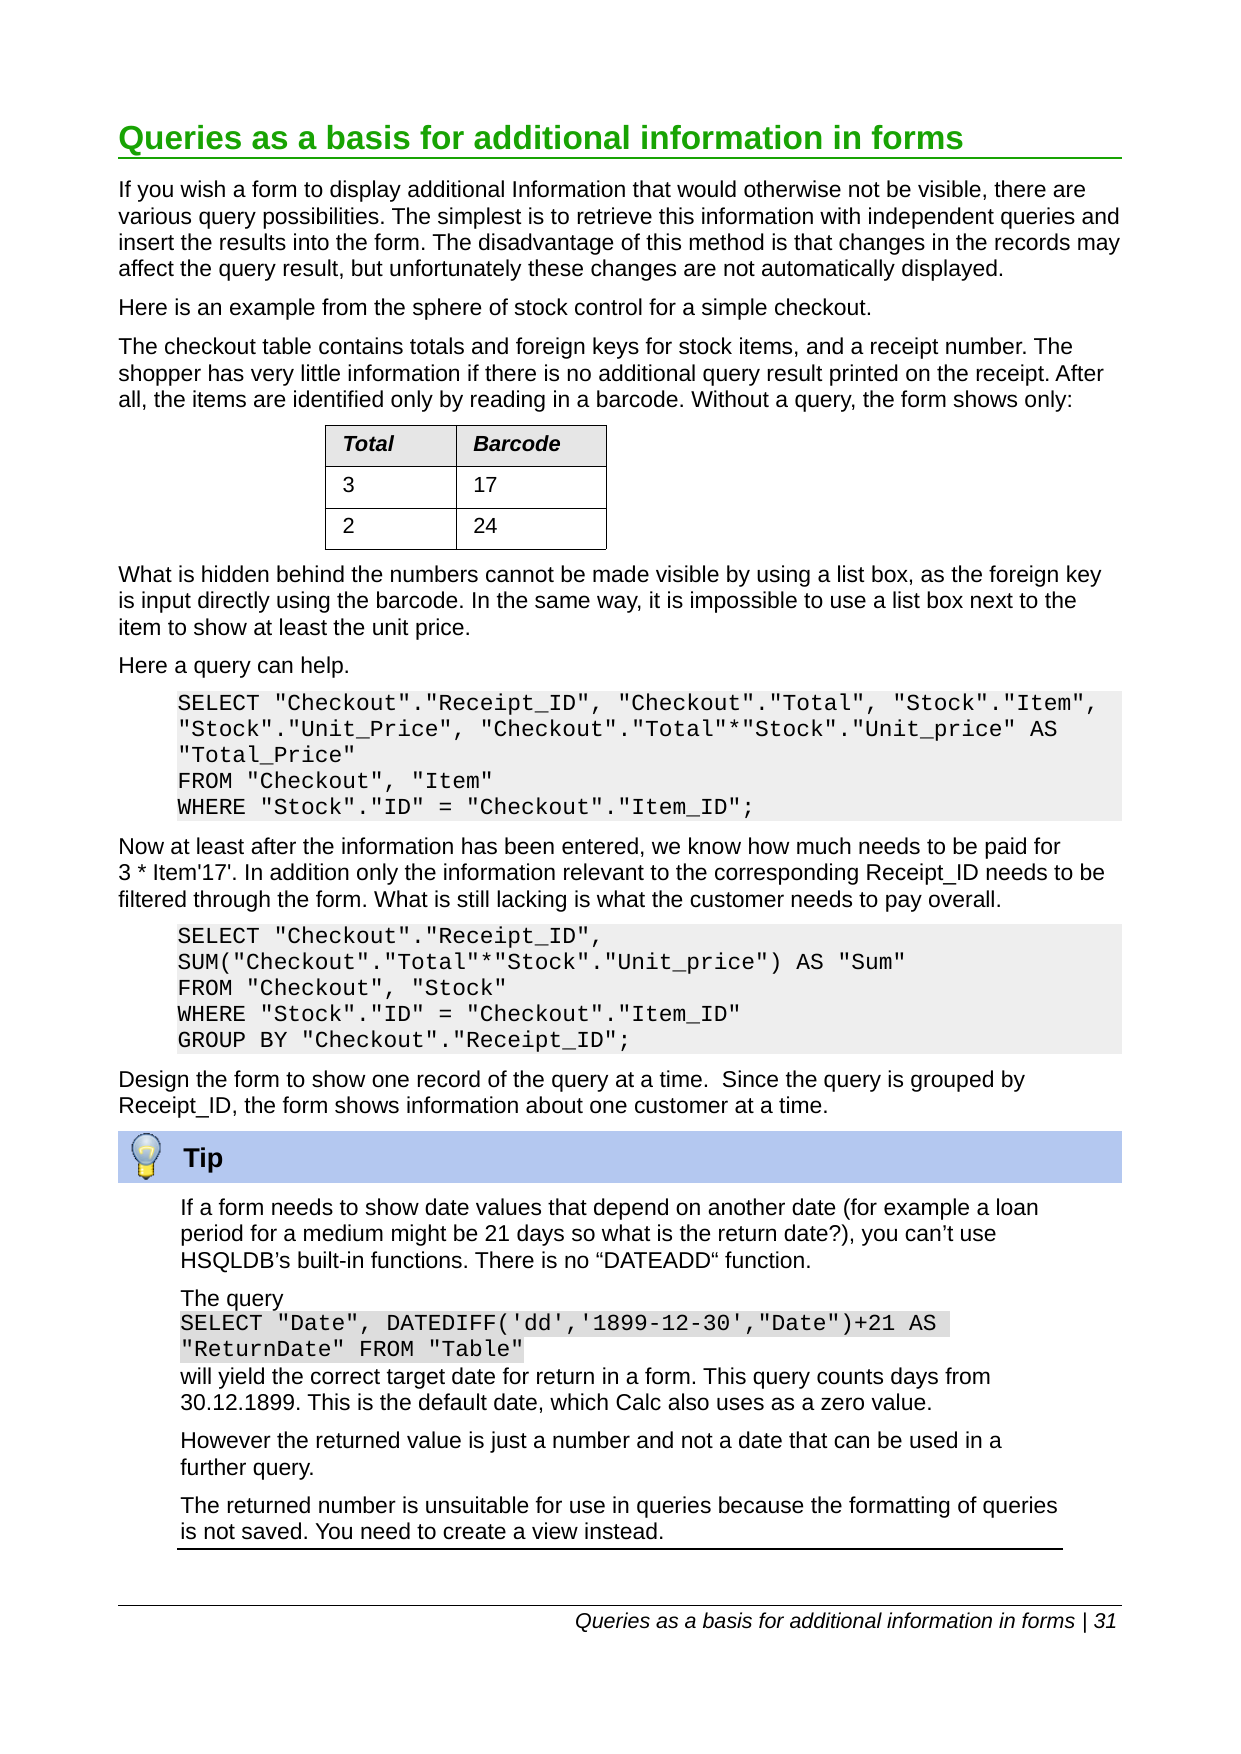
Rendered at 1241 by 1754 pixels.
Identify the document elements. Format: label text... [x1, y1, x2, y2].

text SELECT "Checkout"."Receipt_ID", "Checkout"."Total", "Stock"."Item", "Stock"."Unit_Price", "Checkout"."Total"*"Stock"."Unit_price" AS "Total_Price" FROM "Checkout", "Item" WHERE "Stock"."ID" = "Checkout"."Item_ID"; [177, 691, 1122, 821]
table_cell 17 [457, 467, 606, 508]
table_header Barcode [457, 426, 606, 466]
text Here a query can help. [118, 652, 1122, 679]
text The checkout table contains totals and foreign keys for stock items, and a receipt number. The shopper has very little information if there is no additional query result printed on the receipt. After all, the items are identified only by reading in a barcode. Without a query, the form shows only: [118, 333, 1122, 412]
table_cell 2 [326, 509, 456, 549]
table_header Total [326, 426, 456, 466]
text The returned number is unsuitable for use in queries because the formatting of queries is not saved. You need to create a view instead. [177, 1489, 1063, 1548]
text Here is an example from the sphere of stock control for a simple checkout. [118, 294, 1122, 321]
text Now at least after the information has been entered, we know how much needs to be paid for 3 * Item'17'. In addition only the information relevant to the corresponding Receipt_ID needs to be filtered through the form. What is still lacking is what the customer needs to pay overall. [118, 833, 1122, 912]
text SELECT "Checkout"."Receipt_ID", SUM("Checkout"."Total"*"Stock"."Unit_price") AS "Sum" FROM "Checkout", "Stock" WHERE "Stock"."ID" = "Checkout"."Item_ID" GROUP BY "Checkout"."Receipt_ID"; [177, 924, 1122, 1054]
subtitle Queries as a basis for additional information in forms [118, 118, 1122, 157]
subtitle Tip [170, 1131, 1122, 1183]
table_cell 24 [457, 509, 606, 549]
picture [119, 1131, 170, 1183]
text If a form needs to show date values that depend on another date (for example a loan period for a medium might be 21 days so what is the return date?), you can’t use HSQLDB’s built-in functions. There is no “DATEADD“ function. [177, 1191, 1063, 1273]
text What is hidden behind the numbers cannot be made visible by using a list box, as the foreign key is input directly using the barcode. In the same way, it is impossible to use a list box next to the item to show at least the unit price. [118, 561, 1122, 640]
text However the returned value is just a number and not a date that can be used in a further query. [177, 1424, 1063, 1480]
table_cell 3 [326, 467, 456, 508]
text The query SELECT "Date", DATEDIFF('dd','1899-12-30',"Date")+21 AS "ReturnDate" FROM "Table" will yield the correct target date for return in a form. This query counts days from 30.12.1899. This is the default date, which Calc also uses as a zero value. [177, 1282, 1063, 1416]
text Design the form to show one record of the query at a time. Since the query is grouped by Receipt_ID, the form shows information about one customer at a time. [118, 1066, 1122, 1118]
text If you wish a form to display additional Information that would otherwise not be visible, there are various query possibilities. The simplest is to retrieve this information with independent queries and insert the results into the form. The disadvantage of this method is that changes in the records may affect the query result, but unfortunately these changes are not automatically displayed. [118, 176, 1122, 282]
